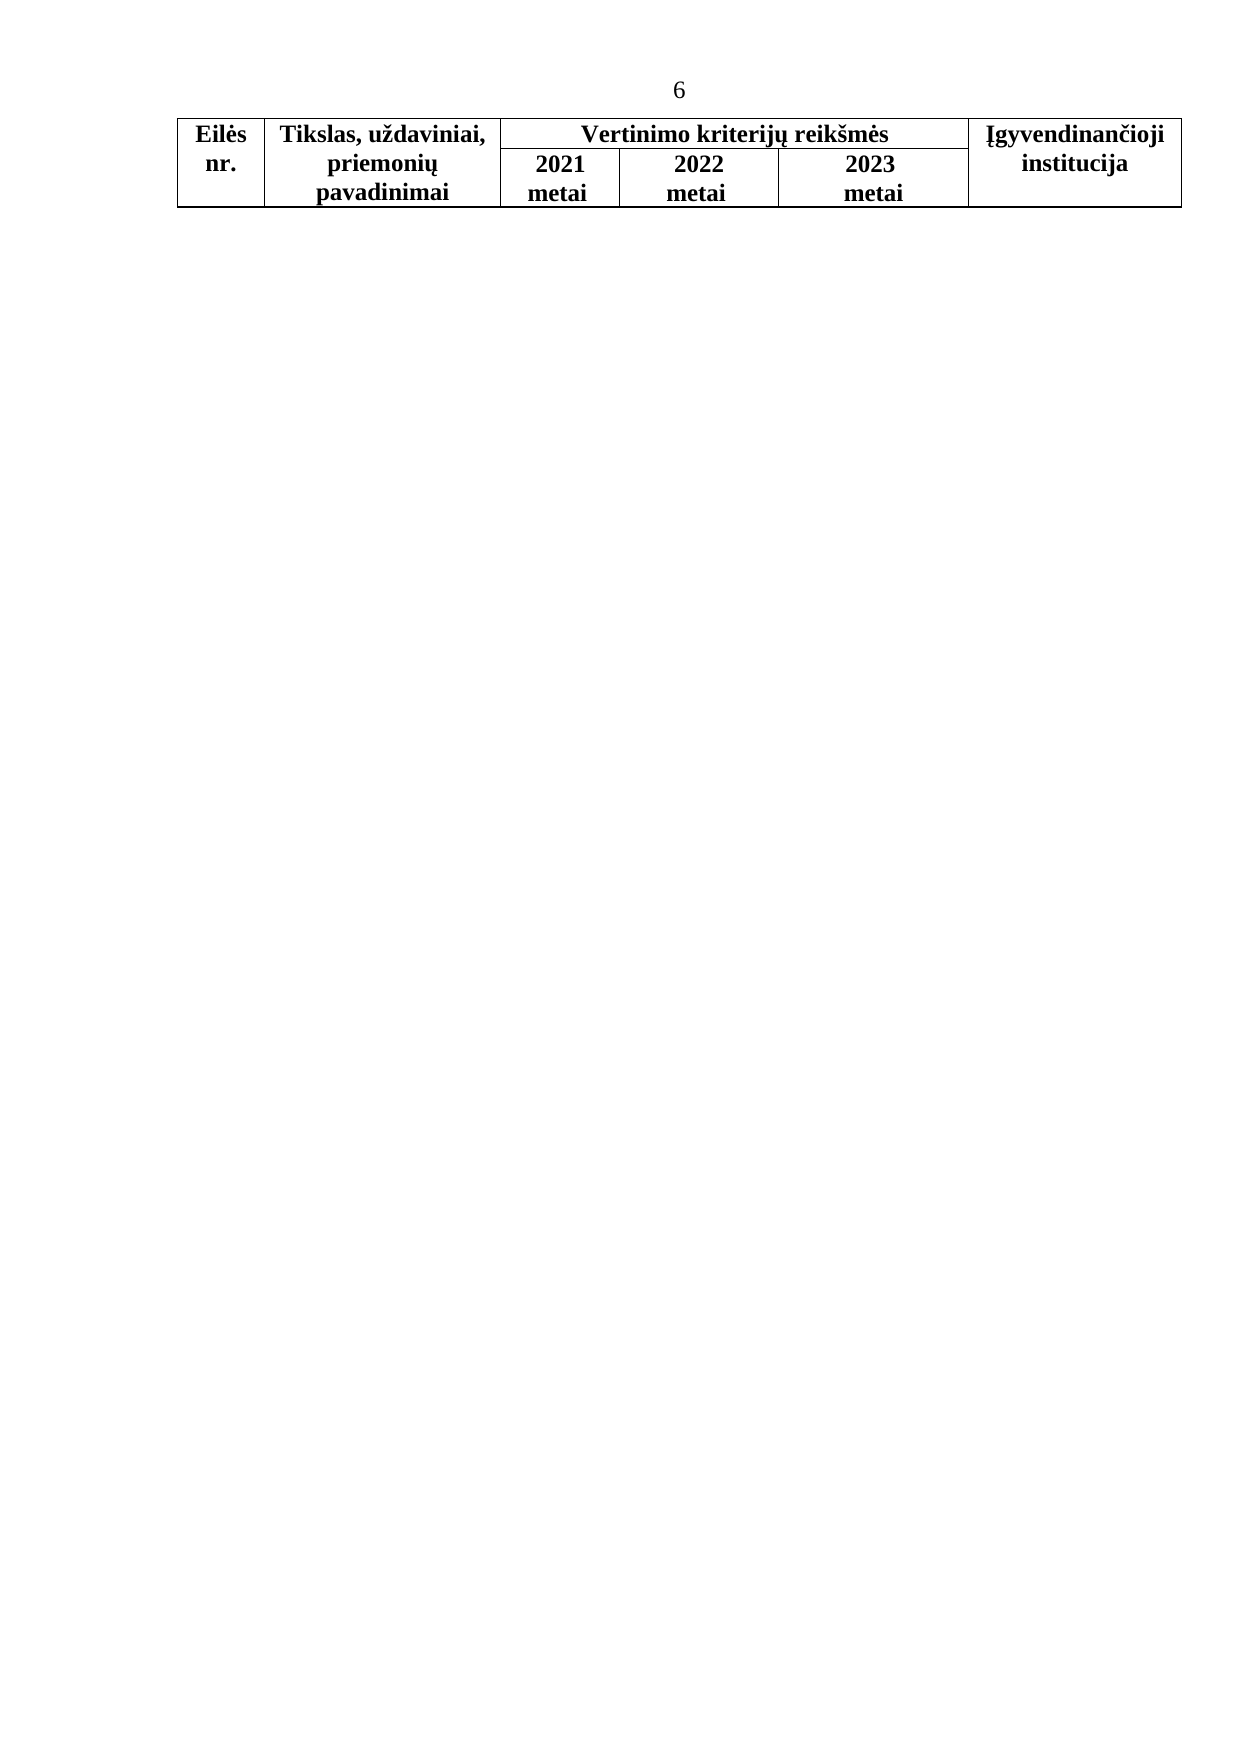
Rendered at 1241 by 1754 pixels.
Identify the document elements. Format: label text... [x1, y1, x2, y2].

table_cell 2022 metai [620, 149, 778, 206]
table_header Eilės nr. [178, 119, 264, 206]
table_header Įgyvendinančioji institucija [969, 119, 1181, 206]
table_cell 2023 metai [779, 149, 968, 206]
table_header Tikslas, uždaviniai, priemonių pavadinimai [265, 119, 500, 206]
table_cell 2021 metai [501, 149, 619, 206]
table_header Vertinimo kriterijų reikšmės [501, 119, 968, 148]
